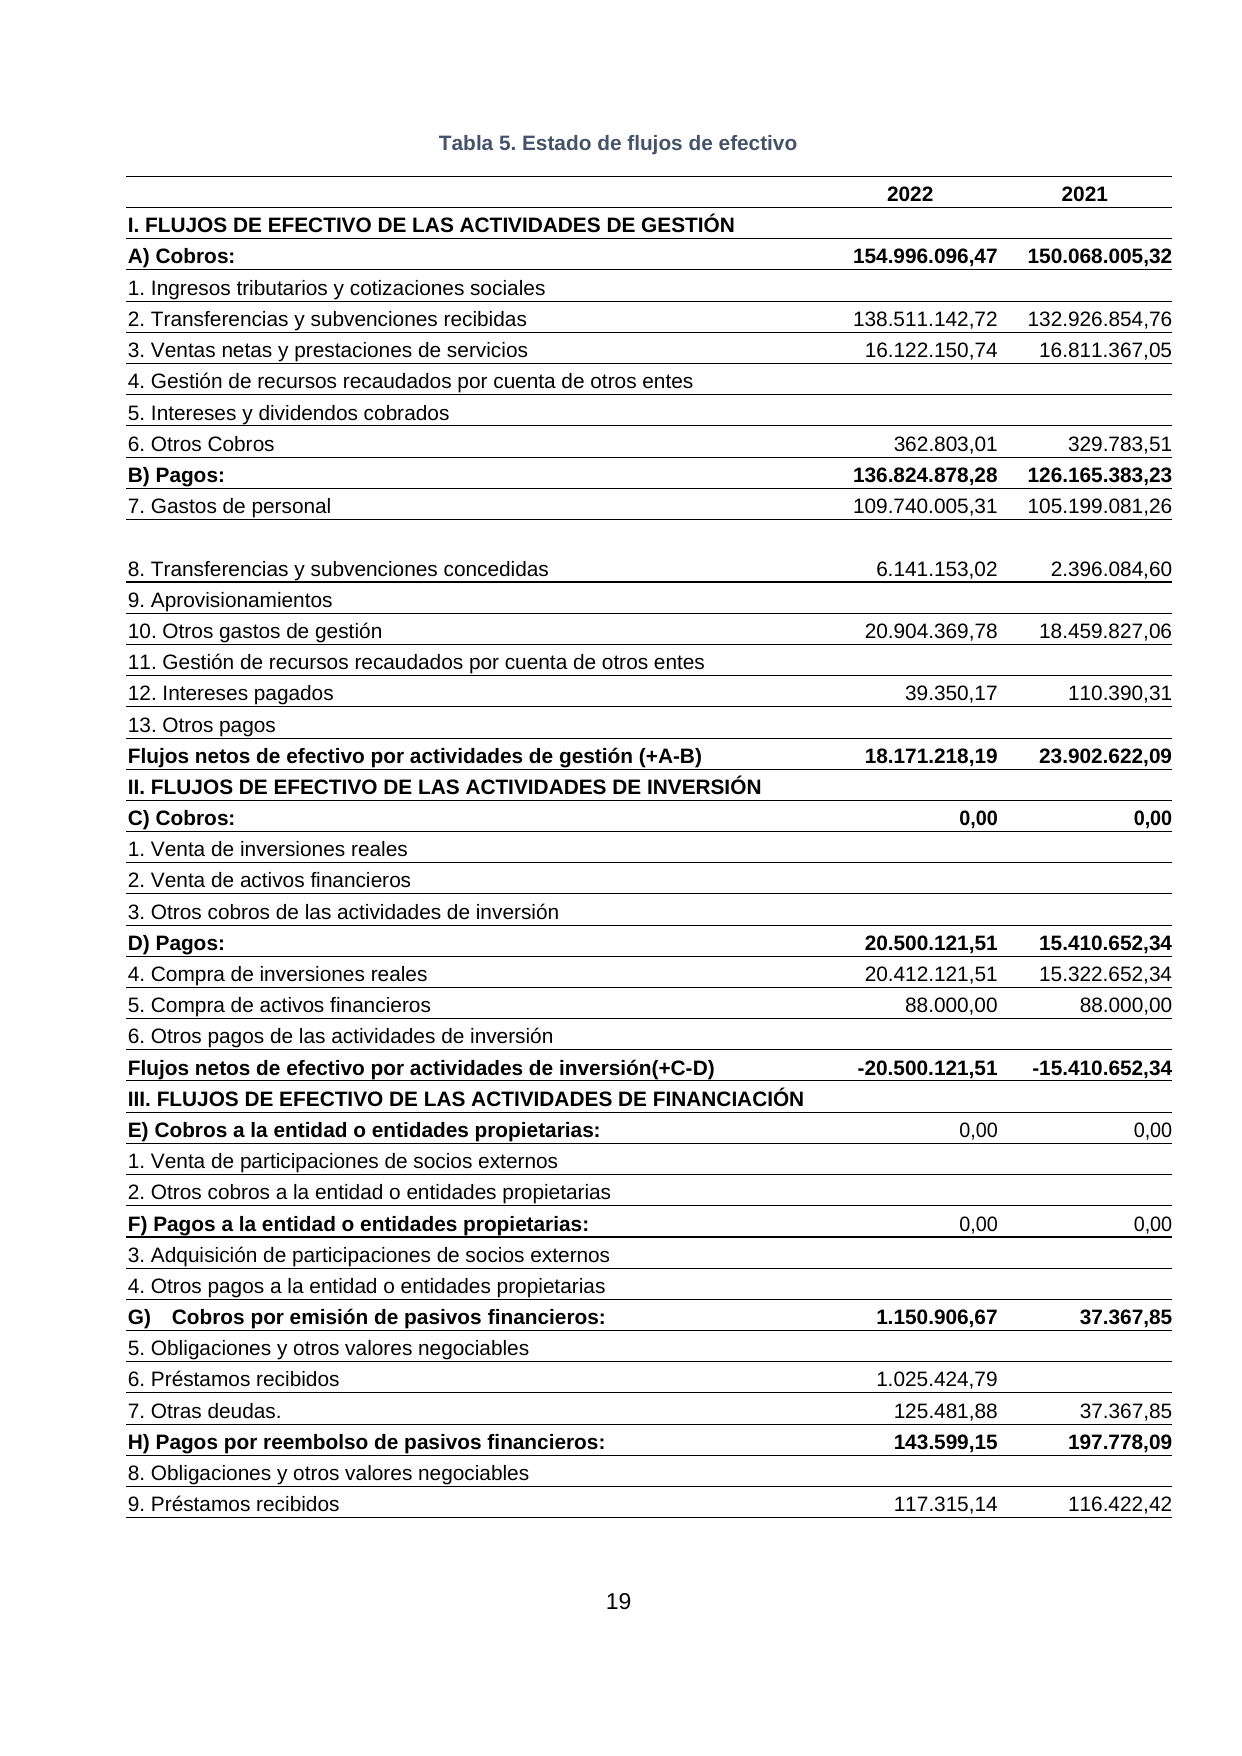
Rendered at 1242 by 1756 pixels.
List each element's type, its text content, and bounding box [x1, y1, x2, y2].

table_cell 20.904.369,78 [784, 614, 1012, 644]
table_cell [1012, 707, 1172, 737]
table_cell [1012, 832, 1172, 862]
table_cell F) Pagos a la entidad o entidades propietarias: [126, 1206, 784, 1236]
table_cell 2.396.084,60 [1012, 520, 1172, 581]
table_cell 4. Otros pagos a la entidad o entidades propietarias [126, 1269, 784, 1299]
table_cell 0,00 [1012, 1113, 1172, 1143]
table_cell 7. Otras deudas. [126, 1393, 784, 1423]
table_cell 37.367,85 [1012, 1300, 1172, 1330]
text Tabla 5. Estado de flujos de efectivo [439, 131, 1183, 155]
table_cell I. FLUJOS DE EFECTIVO DE LAS ACTIVIDADES DE GESTIÓN [126, 208, 784, 238]
table_cell 8. Obligaciones y otros valores negociables [126, 1456, 784, 1486]
table_cell 150.068.005,32 [1012, 239, 1172, 269]
table_cell G) Cobros por emisión de pasivos financieros: [126, 1300, 784, 1330]
table_cell 10. Otros gastos de gestión [126, 614, 784, 644]
table_cell [1012, 1362, 1172, 1392]
table_cell 0,00 [784, 1113, 1012, 1143]
table_cell [1012, 770, 1172, 800]
table_cell Flujos netos de efectivo por actividades de inversión(+C-D) [126, 1050, 784, 1080]
table_cell [1012, 1019, 1172, 1049]
table_cell 5. Intereses y dividendos cobrados [126, 395, 784, 425]
table_header [126, 177, 784, 207]
table_cell 37.367,85 [1012, 1393, 1172, 1423]
table_cell 12. Intereses pagados [126, 676, 784, 706]
table_cell [784, 894, 1012, 924]
table_cell [784, 770, 1012, 800]
table_cell [784, 1019, 1012, 1049]
table_cell 125.481,88 [784, 1393, 1012, 1423]
table_cell 6. Otros pagos de las actividades de inversión [126, 1019, 784, 1049]
table_cell [784, 832, 1012, 862]
table_cell 9. Préstamos recibidos [126, 1487, 784, 1517]
table_cell 136.824.878,28 [784, 458, 1012, 488]
table_cell A) Cobros: [126, 239, 784, 269]
table_cell [784, 1144, 1012, 1174]
table_cell 13. Otros pagos [126, 707, 784, 737]
table_cell E) Cobros a la entidad o entidades propietarias: [126, 1113, 784, 1143]
table_cell D) Pagos: [126, 926, 784, 956]
table_cell [1012, 395, 1172, 425]
table_header 2021 [1012, 177, 1172, 207]
table_cell 2. Otros cobros a la entidad o entidades propietarias [126, 1175, 784, 1205]
table_cell [1012, 364, 1172, 394]
table_cell 15.322.652,34 [1012, 957, 1172, 987]
table_cell 116.422,42 [1012, 1487, 1172, 1517]
table_cell 20.500.121,51 [784, 926, 1012, 956]
table_cell [784, 583, 1012, 613]
table_cell [1012, 1269, 1172, 1299]
table_cell 39.350,17 [784, 676, 1012, 706]
table_cell II. FLUJOS DE EFECTIVO DE LAS ACTIVIDADES DE INVERSIÓN [126, 770, 784, 800]
table_cell 18.459.827,06 [1012, 614, 1172, 644]
table_cell [1012, 208, 1172, 238]
table_cell 16.811.367,05 [1012, 333, 1172, 363]
table_cell 4. Compra de inversiones reales [126, 957, 784, 987]
table_cell [784, 863, 1012, 893]
table_cell 1. Ingresos tributarios y cotizaciones sociales [126, 270, 784, 301]
table_cell 126.165.383,23 [1012, 458, 1172, 488]
table_cell [784, 1175, 1012, 1205]
table_cell 2. Venta de activos financieros [126, 863, 784, 893]
table_cell 20.412.121,51 [784, 957, 1012, 987]
table_cell B) Pagos: [126, 458, 784, 488]
table_cell [1012, 583, 1172, 613]
table_cell 88.000,00 [784, 988, 1012, 1018]
table_cell C) Cobros: [126, 801, 784, 831]
table_cell 117.315,14 [784, 1487, 1012, 1517]
table_cell 0,00 [1012, 1206, 1172, 1236]
table_cell 143.599,15 [784, 1425, 1012, 1454]
table_cell 0,00 [1012, 801, 1172, 831]
table_cell 132.926.854,76 [1012, 302, 1172, 332]
table_cell H) Pagos por reembolso de pasivos financieros: [126, 1425, 784, 1454]
table_cell 1.150.906,67 [784, 1300, 1012, 1330]
table_cell 1. Venta de inversiones reales [126, 832, 784, 862]
table_cell 88.000,00 [1012, 988, 1172, 1018]
table_cell [1012, 1238, 1172, 1267]
table_cell 2. Transferencias y subvenciones recibidas [126, 302, 784, 332]
table_cell [1012, 894, 1172, 924]
table_cell [1012, 270, 1172, 301]
table_cell [1012, 1144, 1172, 1174]
table_cell [1012, 863, 1172, 893]
table_cell 16.122.150,74 [784, 333, 1012, 363]
table_cell 15.410.652,34 [1012, 926, 1172, 956]
table_cell [784, 707, 1012, 737]
table_cell [1012, 645, 1172, 675]
table_cell 9. Aprovisionamientos [126, 583, 784, 613]
table_cell 105.199.081,26 [1012, 489, 1172, 519]
table_cell 6. Préstamos recibidos [126, 1362, 784, 1392]
table_cell Flujos netos de efectivo por actividades de gestión (+A-B) [126, 739, 784, 768]
table_cell [1012, 1175, 1172, 1205]
table_header 2022 [784, 177, 1012, 207]
table_cell [784, 645, 1012, 675]
table_cell 154.996.096,47 [784, 239, 1012, 269]
table_cell 1.025.424,79 [784, 1362, 1012, 1392]
table_cell 5. Obligaciones y otros valores negociables [126, 1331, 784, 1361]
table_cell -15.410.652,34 [1012, 1050, 1172, 1080]
table_cell 3. Adquisición de participaciones de socios externos [126, 1238, 784, 1267]
table_cell 197.778,09 [1012, 1425, 1172, 1454]
table_cell 3. Otros cobros de las actividades de inversión [126, 894, 784, 924]
table_cell 23.902.622,09 [1012, 739, 1172, 768]
table_cell 362.803,01 [784, 426, 1012, 457]
table_cell [784, 1331, 1012, 1361]
table_cell 3. Ventas netas y prestaciones de servicios [126, 333, 784, 363]
table_cell 329.783,51 [1012, 426, 1172, 457]
table_cell [784, 270, 1012, 301]
table_cell 110.390,31 [1012, 676, 1172, 706]
table_cell [784, 1269, 1012, 1299]
table_cell 18.171.218,19 [784, 739, 1012, 768]
table_cell 4. Gestión de recursos recaudados por cuenta de otros entes [126, 364, 784, 394]
table_cell 1. Venta de participaciones de socios externos [126, 1144, 784, 1174]
table_cell 7. Gastos de personal [126, 489, 784, 519]
table_cell 5. Compra de activos financieros [126, 988, 784, 1018]
table_cell [784, 1238, 1012, 1267]
table_cell 109.740.005,31 [784, 489, 1012, 519]
table_cell 6. Otros Cobros [126, 426, 784, 457]
table_cell 6.141.153,02 [784, 520, 1012, 581]
table_cell 0,00 [784, 801, 1012, 831]
table_cell 11. Gestión de recursos recaudados por cuenta de otros entes [126, 645, 784, 675]
table_cell [784, 1456, 1012, 1486]
table_cell [784, 395, 1012, 425]
table_cell 0,00 [784, 1206, 1012, 1236]
table_cell [1012, 1331, 1172, 1361]
table_cell [784, 364, 1012, 394]
table_cell [1012, 1456, 1172, 1486]
table_cell -20.500.121,51 [784, 1050, 1012, 1080]
table_cell [784, 208, 1012, 238]
table_cell 138.511.142,72 [784, 302, 1012, 332]
table_cell 8. Transferencias y subvenciones concedidas [126, 520, 784, 581]
table_cell III. FLUJOS DE EFECTIVO DE LAS ACTIVIDADES DE FINANCIACIÓN [126, 1081, 1172, 1112]
